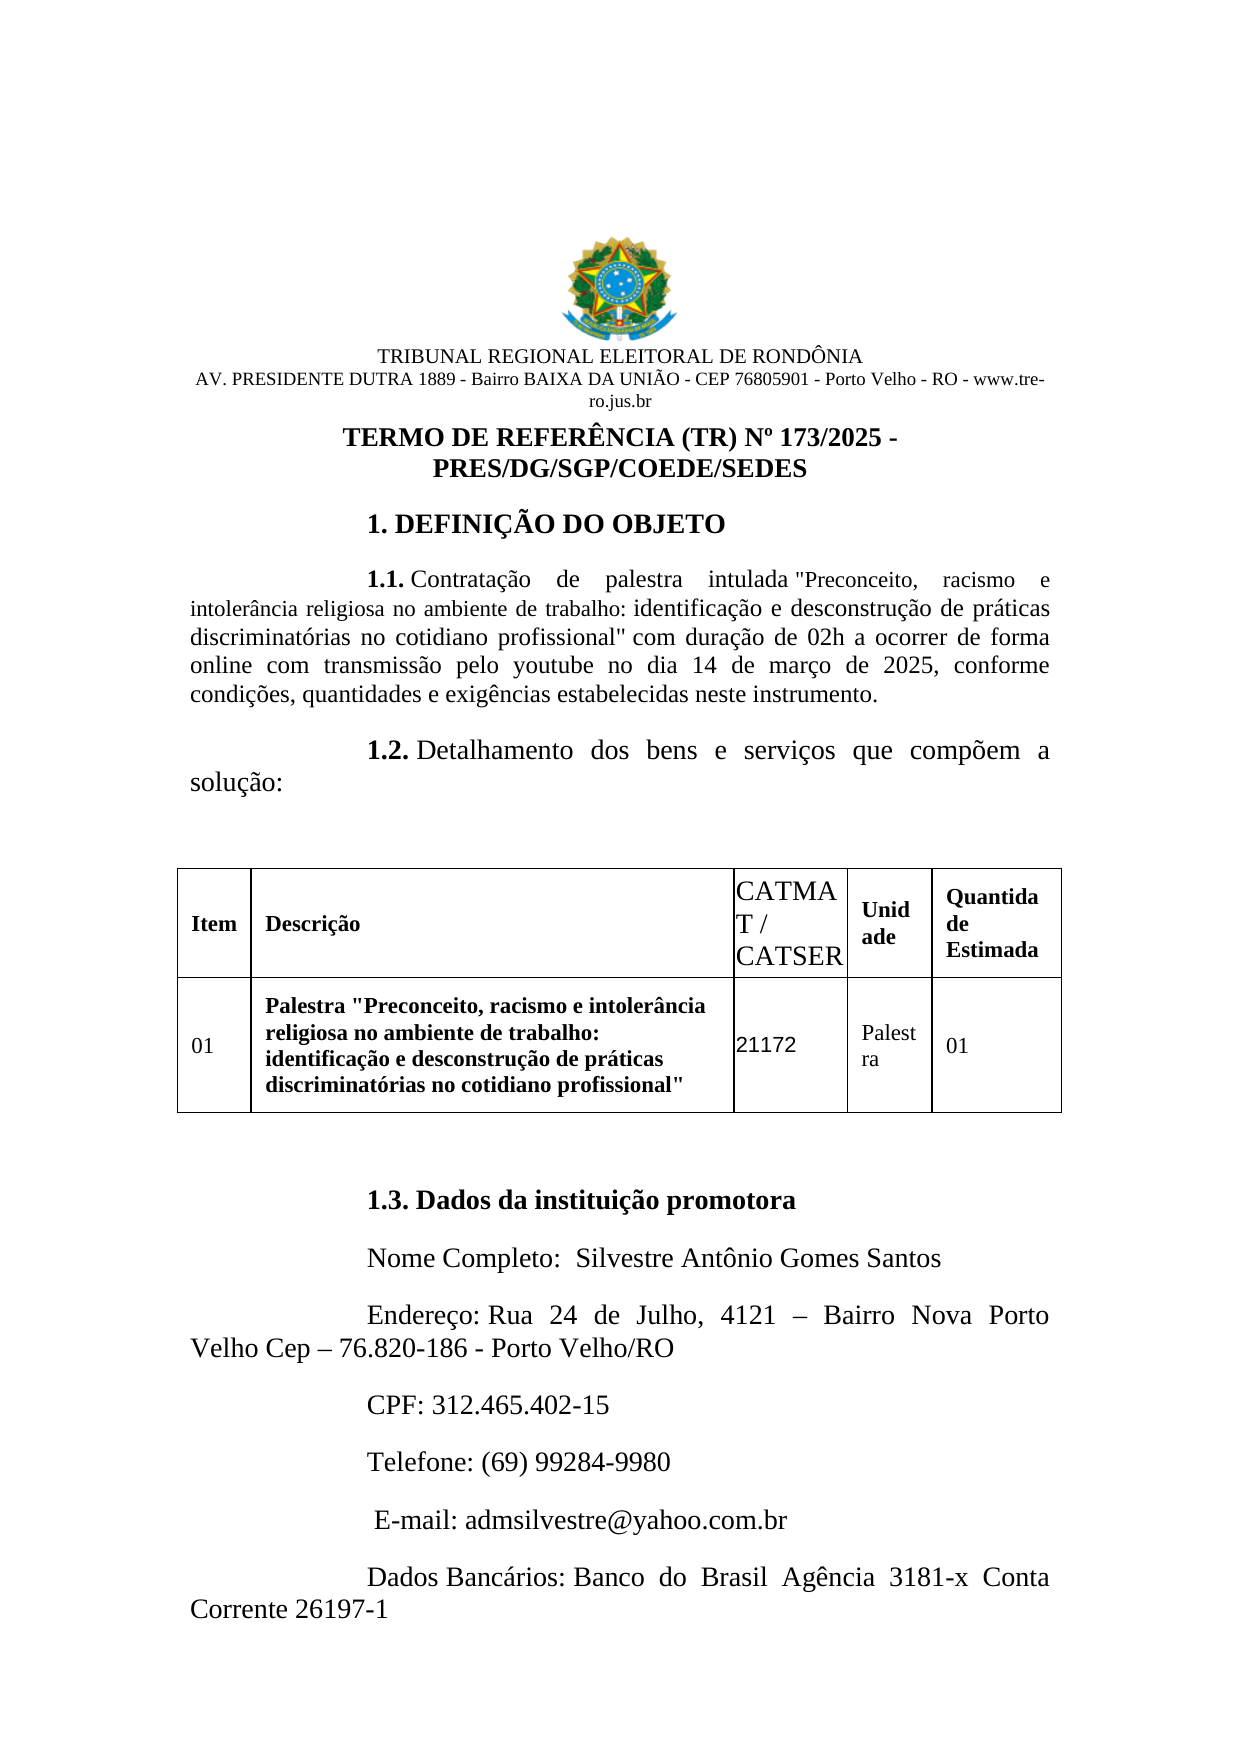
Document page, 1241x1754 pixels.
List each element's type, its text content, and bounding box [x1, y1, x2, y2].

table_cell 01 [933, 978, 1061, 1112]
text CPF: 312.465.402-15 [190, 1388, 1051, 1420]
text TRIBUNAL REGIONAL ELEITORAL DE RONDÔNIA [177, 344, 1063, 368]
table_cell 01 [178, 978, 250, 1112]
table_header CATMAT / CATSER [735, 869, 847, 976]
text 1. DEFINIÇÃO DO OBJETO [190, 507, 1051, 539]
text E-mail: admsilvestre@yahoo.com.br [190, 1503, 1051, 1535]
table_header Unidade [848, 869, 931, 976]
text AV. PRESIDENTE DUTRA 1889 - Bairro BAIXA DA UNIÃO - CEP 76805901 - Porto Velho - RO - www.tre-ro.jus.br [177, 368, 1063, 411]
table_cell 21172 [735, 978, 847, 1112]
text TERMO DE REFERÊNCIA (TR) Nº 173/2025 - PRES/DG/SGP/COEDE/SEDES [177, 421, 1063, 484]
text 1.3. Dados da instituição promotora [190, 1183, 1051, 1216]
text Telefone: (69) 99284-9980 [190, 1445, 1051, 1478]
text 1.2. Detalhamento dos bens e serviços que compõem a solução: [190, 733, 1051, 798]
table_cell Palestra "Preconceito, racismo e intolerância religiosa no ambiente de trabalho: identificação e desconstrução de práticas discriminatórias no cotidiano profissional" [252, 978, 733, 1112]
text 1.1. Contratação de palestra intulada "Preconceito, racismo e intolerância religiosa no ambiente de trabalho: identificação e desconstrução de práticas discriminatórias no cotidiano profissional" com duração de 02h a ocorrer de forma online com transmissão pelo youtube no dia 14 de março de 2025, conforme condições, quantidades e exigências estabelecidas neste instrumento. [190, 564, 1051, 708]
text Endereço: Rua 24 de Julho, 4121 – Bairro Nova Porto Velho Cep – 76.820-186 - Porto Velho/RO [190, 1298, 1051, 1363]
table_header Item [178, 869, 250, 976]
table_header Descrição [252, 869, 733, 976]
table_header Quantidade Estimada [933, 869, 1061, 976]
text Dados Bancários: Banco do Brasil Agência 3181-x Conta Corrente 26197-1 [190, 1560, 1051, 1625]
text Nome Completo: Silvestre Antônio Gomes Santos [190, 1241, 1051, 1273]
table_cell Palestra [848, 978, 931, 1112]
